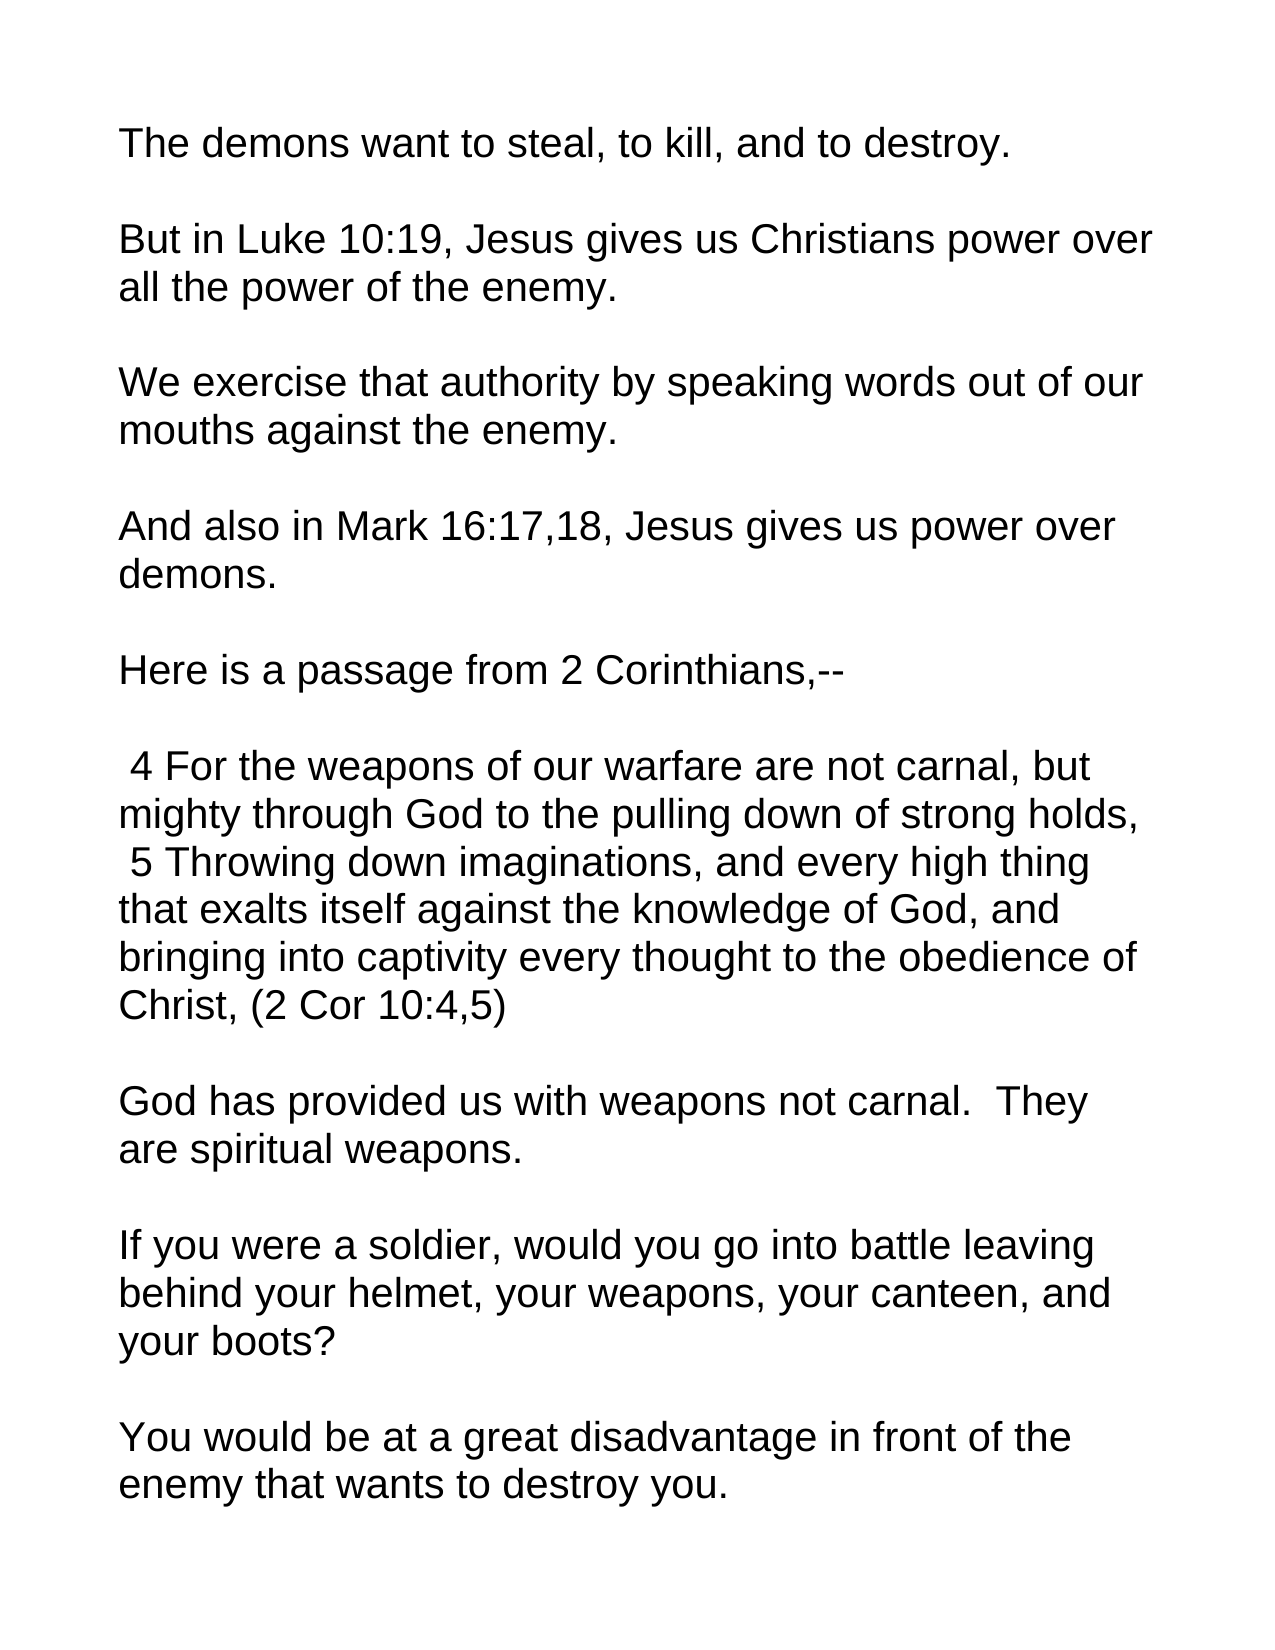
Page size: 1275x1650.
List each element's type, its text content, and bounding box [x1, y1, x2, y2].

text 4 For the weapons of our warfare are not carnal, but mighty through God to the pulling down of strong holds, [118, 741, 1157, 837]
text God has provided us with weapons not carnal. They are spiritual weapons. [118, 1076, 1157, 1172]
text You would be at a great disadvantage in front of the enemy that wants to destroy you. [118, 1412, 1157, 1508]
text 5 Throwing down imaginations, and every high thing that exalts itself against the knowledge of God, and bringing into captivity every thought to the obedience of Christ, (2 Cor 10:4,5) [118, 837, 1157, 1028]
text If you were a soldier, would you go into battle leaving behind your helmet, your weapons, your canteen, and your boots? [118, 1220, 1157, 1364]
text Here is a passage from 2 Corinthians,-- [118, 645, 1157, 693]
text But in Luke 10:19, Jesus gives us Christians power over all the power of the enemy. [118, 214, 1157, 310]
text The demons want to steal, to kill, and to destroy. [118, 118, 1157, 166]
text And also in Mark 16:17,18, Jesus gives us power over demons. [118, 501, 1157, 597]
text We exercise that authority by speaking words out of our mouths against the enemy. [118, 358, 1157, 453]
